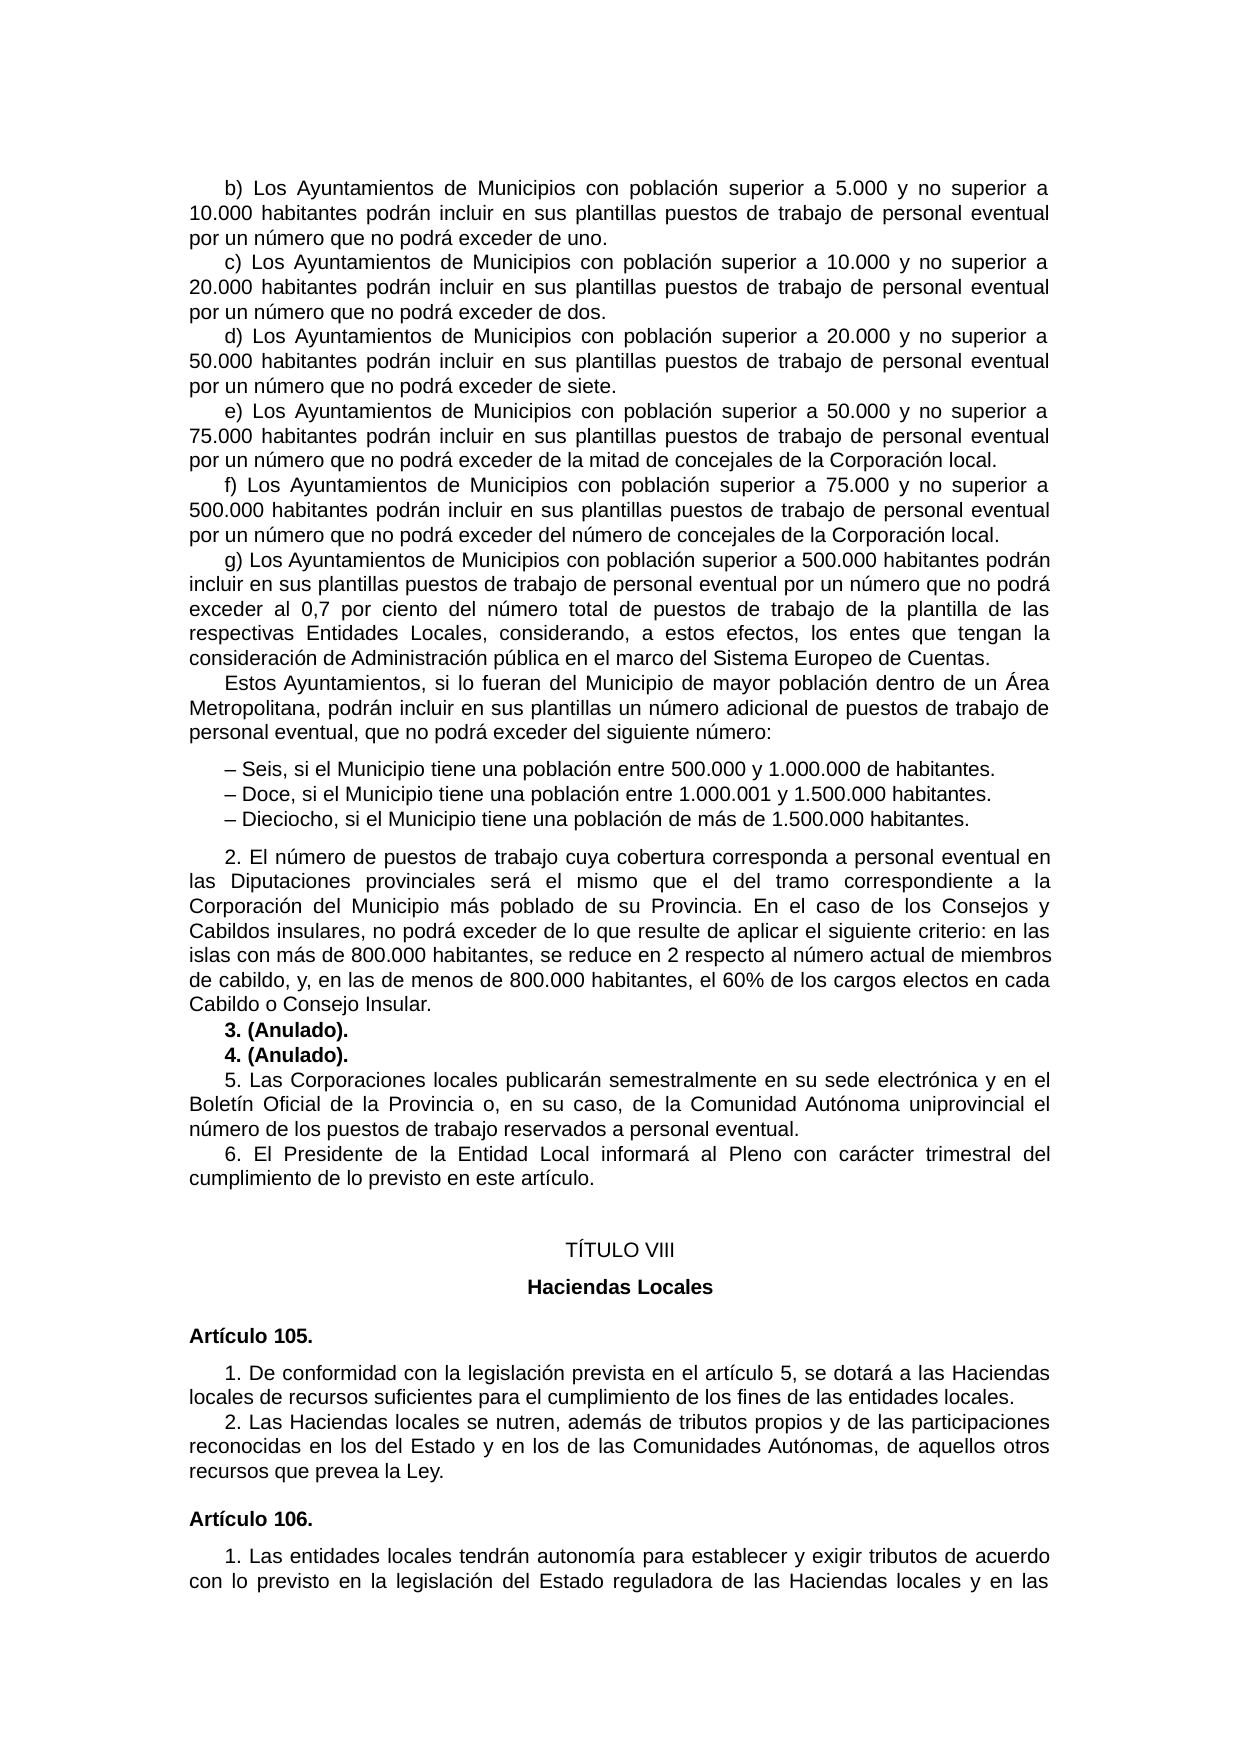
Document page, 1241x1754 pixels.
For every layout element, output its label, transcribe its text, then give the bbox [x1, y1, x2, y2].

list Los Ayuntamientos de Municipios con población superior a 500.000 habitantes podrán incluir en sus plantillas puestos de trabajo de personal eventual por un número que no podrá exceder al 0,7 por ciento del número total de puestos de trabajo de la plantilla de las respectivas Entidades Locales, considerando, a estos efectos, los entes que tengan la consideración de Administración pública en el marco del Sistema Europeo de Cuentas. [189, 547, 1051, 670]
text 500.000 habitantes podrán incluir en sus plantillas puestos de trabajo de personal eventual por un número que no podrá exceder del número de concejales de la Corporación local. [189, 498, 1051, 547]
list Doce, si el Municipio tiene una población entre 1.000.001 y 1.500.000 habitantes. [224, 782, 1167, 806]
list Las Corporaciones locales publicarán semestralmente en su sede electrónica y en el Boletín Oficial de la Provincia o, en su caso, de la Comunidad Autónoma uniprovincial el número de los puestos de trabajo reservados a personal eventual. [189, 1067, 1051, 1141]
text 75.000 habitantes podrán incluir en sus plantillas puestos de trabajo de personal eventual por un número que no podrá exceder de la mitad de concejales de la Corporación local. [189, 424, 1051, 472]
list Las entidades locales tendrán autonomía para establecer y exigir tributos de acuerdo con lo previsto en la legislación del Estado reguladora de las Haciendas locales y en las [189, 1544, 1051, 1593]
list (Anulado). [224, 1017, 1167, 1041]
text TÍTULO VIII [390, 1238, 851, 1262]
list Los Ayuntamientos de Municipios con población superior a 10.000 y no superior a [224, 250, 1167, 274]
text Estos Ayuntamientos, si lo fueran del Municipio de mayor población dentro de un Área Metropolitana, podrán incluir en sus plantillas un número adicional de puestos de trabajo de personal eventual, que no podrá exceder del siguiente número: [189, 671, 1051, 744]
list De conformidad con la legislación prevista en el artículo 5, se dotará a las Haciendas locales de recursos suficientes para el cumplimiento de los fines de las entidades locales. [189, 1360, 1051, 1409]
list El número de puestos de trabajo cuya cobertura corresponda a personal eventual en las Diputaciones provinciales será el mismo que el del tramo correspondiente a la Corporación del Municipio más poblado de su Provincia. En el caso de los Consejos y Cabildos insulares, no podrá exceder de lo que resulte de aplicar el siguiente criterio: en las islas con más de 800.000 habitantes, se reduce en 2 respecto al número actual de miembros de cabildo, y, en las de menos de 800.000 habitantes, el 60% de los cargos electos en cada Cabildo o Consejo Insular. [189, 845, 1052, 1016]
list El Presidente de la Entidad Local informará al Pleno con carácter trimestral del cumplimiento de lo previsto en este artículo. [189, 1141, 1051, 1190]
list Dieciocho, si el Municipio tiene una población de más de 1.500.000 habitantes. [224, 807, 1167, 831]
text 50.000 habitantes podrán incluir en sus plantillas puestos de trabajo de personal eventual por un número que no podrá exceder de siete. [189, 349, 1051, 398]
list (Anulado). [224, 1042, 1167, 1066]
text Artículo 105. [189, 1323, 1167, 1347]
text Haciendas Locales [390, 1275, 851, 1299]
text 20.000 habitantes podrán incluir en sus plantillas puestos de trabajo de personal eventual por un número que no podrá exceder de dos. [189, 275, 1051, 323]
text 10.000 habitantes podrán incluir en sus plantillas puestos de trabajo de personal eventual por un número que no podrá exceder de uno. [189, 201, 1051, 249]
text Artículo 106. [189, 1507, 1167, 1531]
list Seis, si el Municipio tiene una población entre 500.000 y 1.000.000 de habitantes. [224, 757, 1167, 781]
list Los Ayuntamientos de Municipios con población superior a 50.000 y no superior a [224, 399, 1167, 423]
list Los Ayuntamientos de Municipios con población superior a 5.000 y no superior a [224, 176, 1167, 200]
list Las Haciendas locales se nutren, además de tributos propios y de las participaciones reconocidas en los del Estado y en los de las Comunidades Autónomas, de aquellos otros recursos que prevea la Ley. [189, 1410, 1052, 1483]
list Los Ayuntamientos de Municipios con población superior a 20.000 y no superior a [224, 324, 1167, 348]
list Los Ayuntamientos de Municipios con población superior a 75.000 y no superior a [224, 473, 1167, 497]
